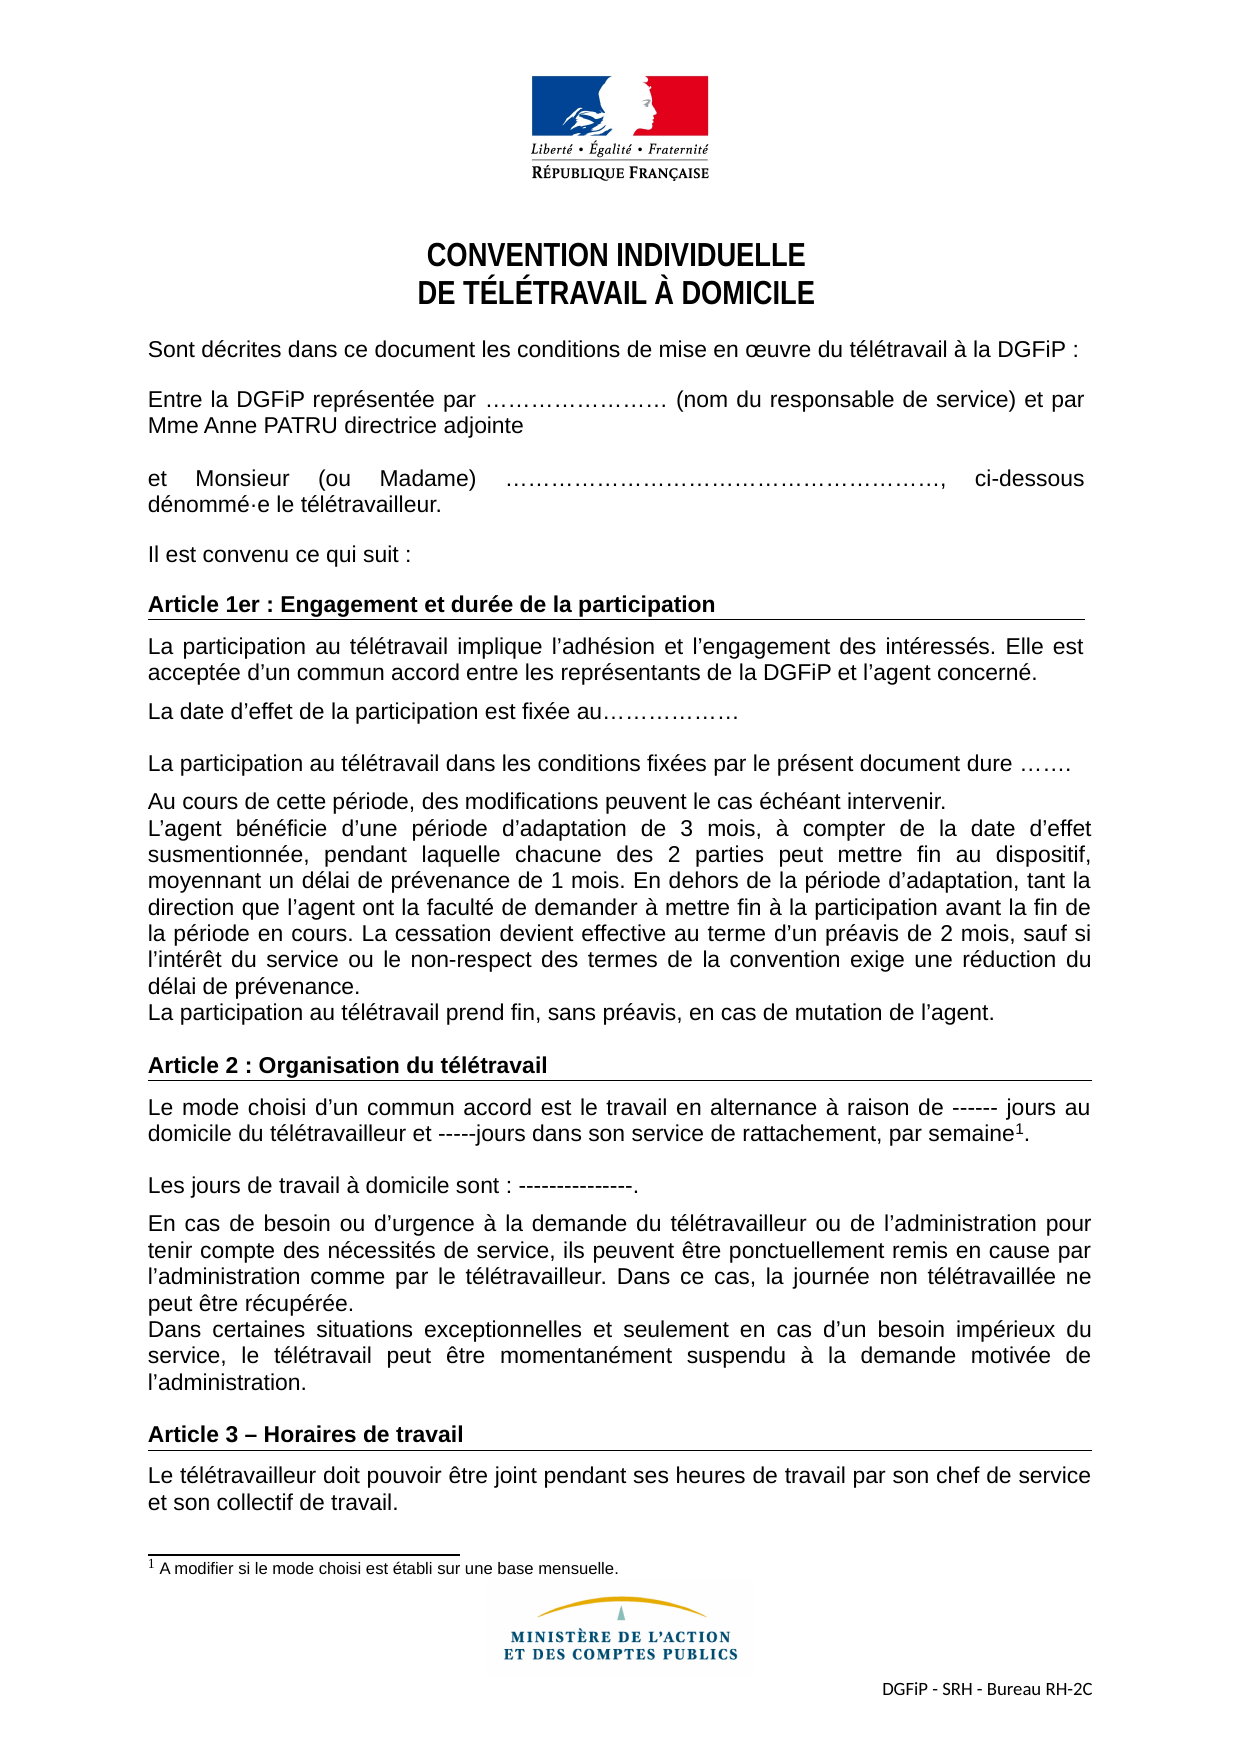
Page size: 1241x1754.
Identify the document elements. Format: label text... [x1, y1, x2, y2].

text Sont décrites dans ce document les conditions de mise en œuvre du télétravail à la DGFiP : [148, 336, 1085, 362]
text Article 3 – Horaires de travail [148, 1421, 1092, 1450]
picture [530, 73, 710, 181]
text La participation au télétravail dans les conditions fixées par le présent document dure ……. [148, 749, 1092, 776]
text et Monsieur (ou Madame) …………………………………………………, ci-dessous dénommé·e le télétravailleur. [148, 464, 1085, 517]
text Au cours de cette période, des modifications peuvent le cas échéant intervenir. [148, 788, 1092, 815]
text Le mode choisi d’un commun accord est le travail en alternance à raison de ------ jours au domicile du télétravailleur et -----jours dans son service de rattachement, par semaine. [148, 1094, 1092, 1147]
text A modifier si le mode choisi est établi sur une base mensuelle. [148, 1555, 1092, 1579]
text Article 1er : Engagement et durée de la participation [148, 591, 1085, 619]
text Dans certaines situations exceptionnelles et seulement en cas d’un besoin impérieux du service, le télétravail peut être momentanément suspendu à la demande motivée de l’administration. [148, 1316, 1092, 1395]
text Entre la DGFiP représentée par …………………… (nom du responsable de service) et par Mme Anne PATRU directrice adjointe [148, 386, 1085, 438]
text La participation au télétravail implique l’adhésion et l’engagement des intéressés. Elle est acceptée d’un commun accord entre les représentants de la DGFiP et l’agent concerné. [148, 633, 1085, 686]
text L’agent bénéficie d’une période d’adaptation de 3 mois, à compter de la date d’effet susmentionnée, pendant laquelle chacune des 2 parties peut mettre fin au dispositif, moyennant un délai de prévenance de 1 mois. En dehors de la période d’adaptation, tant la direction que l’agent ont la faculté de demander à mettre fin à la participation avant la fin de la période en cours. La cessation devient effective au terme d’un préavis de 2 mois, sauf si l’intérêt du service ou le non-respect des termes de la convention exige une réduction du délai de prévenance. [148, 815, 1092, 999]
text La date d’effet de la participation est fixée au……………… [148, 698, 1085, 724]
text Article 2 : Organisation du télétravail [148, 1052, 1092, 1080]
picture [487, 1579, 753, 1677]
text CONVENTION INDIVIDUELLE DE télétravail à domicile [148, 235, 1085, 312]
text Il est convenu ce qui suit : [148, 541, 1085, 567]
text Le télétravailleur doit pouvoir être joint pendant ses heures de travail par son chef de service et son collectif de travail. [148, 1462, 1092, 1515]
text En cas de besoin ou d’urgence à la demande du télétravailleur ou de l’administration pour tenir compte des nécessités de service, ils peuvent être ponctuellement remis en cause par l’administration comme par le télétravailleur. Dans ce cas, la journée non télétravaillée ne peut être récupérée. [148, 1210, 1092, 1316]
text Les jours de travail à domicile sont : ---------------. [148, 1172, 1092, 1198]
text La participation au télétravail prend fin, sans préavis, en cas de mutation de l’agent. [148, 999, 1092, 1026]
